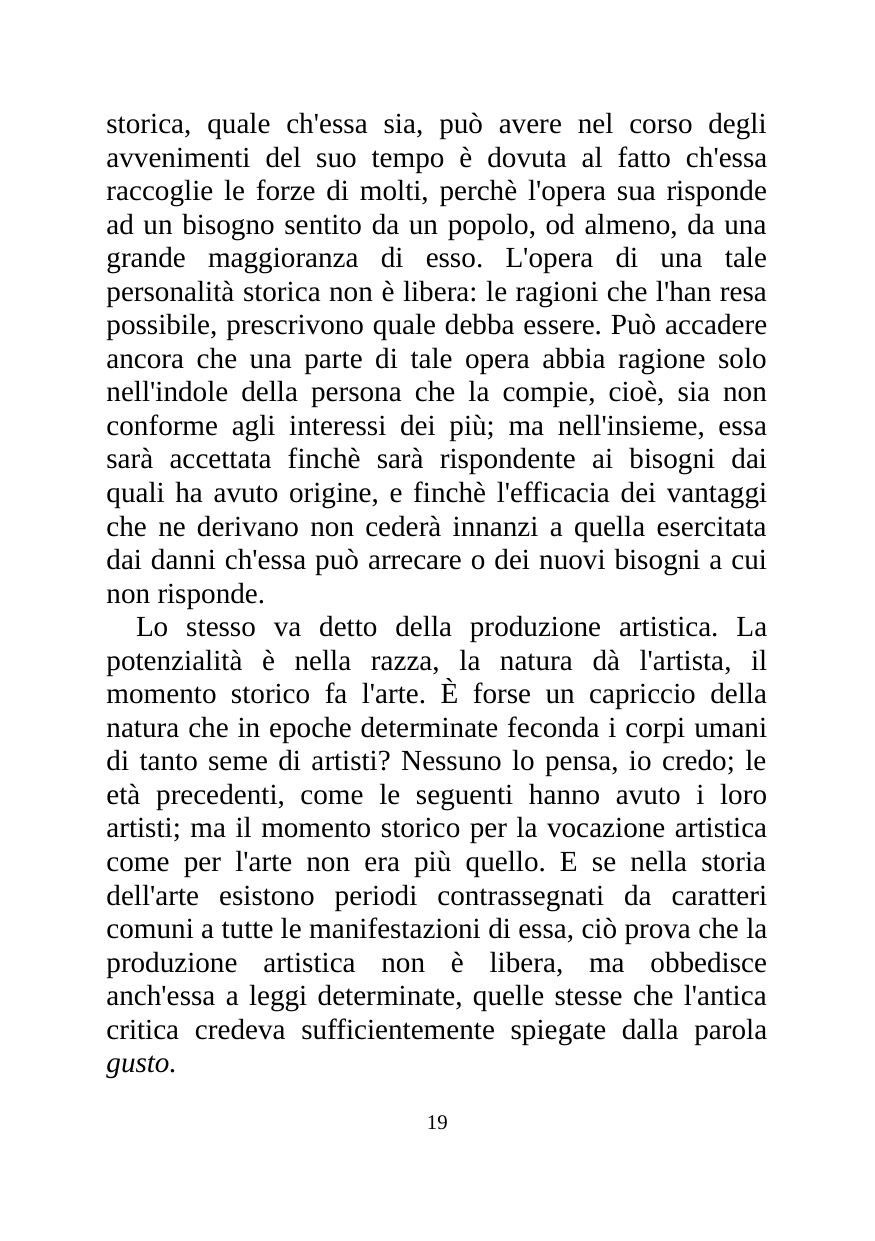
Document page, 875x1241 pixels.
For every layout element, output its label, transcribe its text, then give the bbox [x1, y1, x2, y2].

text storica, quale ch'essa sia, può avere nel corso degli avvenimenti del suo tempo è dovuta al fatto ch'essa raccoglie le forze di molti, perchè l'opera sua risponde ad un bisogno sentito da un popolo, od almeno, da una grande maggioranza di esso. L'opera di una tale personalità storica non è libera: le ragioni che l'han resa possibile, prescrivono quale debba essere. Può accadere ancora che una parte di tale opera abbia ragione solo nell'indole della persona che la compie, cioè, sia non conforme agli interessi dei più; ma nell'insieme, essa sarà accettata finchè sarà rispondente ai bisogni dai quali ha avuto origine, e finchè l'efficacia dei vantaggi che ne derivano non cederà innanzi a quella esercitata dai danni ch'essa può arrecare o dei nuovi bisogni a cui non risponde. [106, 106, 768, 609]
text Lo stesso va detto della produzione artistica. La potenzialità è nella razza, la natura dà l'artista, il momento storico fa l'arte. È forse un capriccio della natura che in epoche determinate feconda i corpi umani di tanto seme di artisti? Nessuno lo pensa, io credo; le età precedenti, come le seguenti hanno avuto i loro artisti; ma il momento storico per la vocazione artistica come per l'arte non era più quello. E se nella storia dell'arte esistono periodi contrassegnati da caratteri comuni a tutte le manifestazioni di essa, ciò prova che la produzione artistica non è libera, ma obbedisce anch'essa a leggi determinate, quelle stesse che l'antica critica credeva sufficientemente spiegate dalla parola gusto. [106, 609, 768, 1079]
